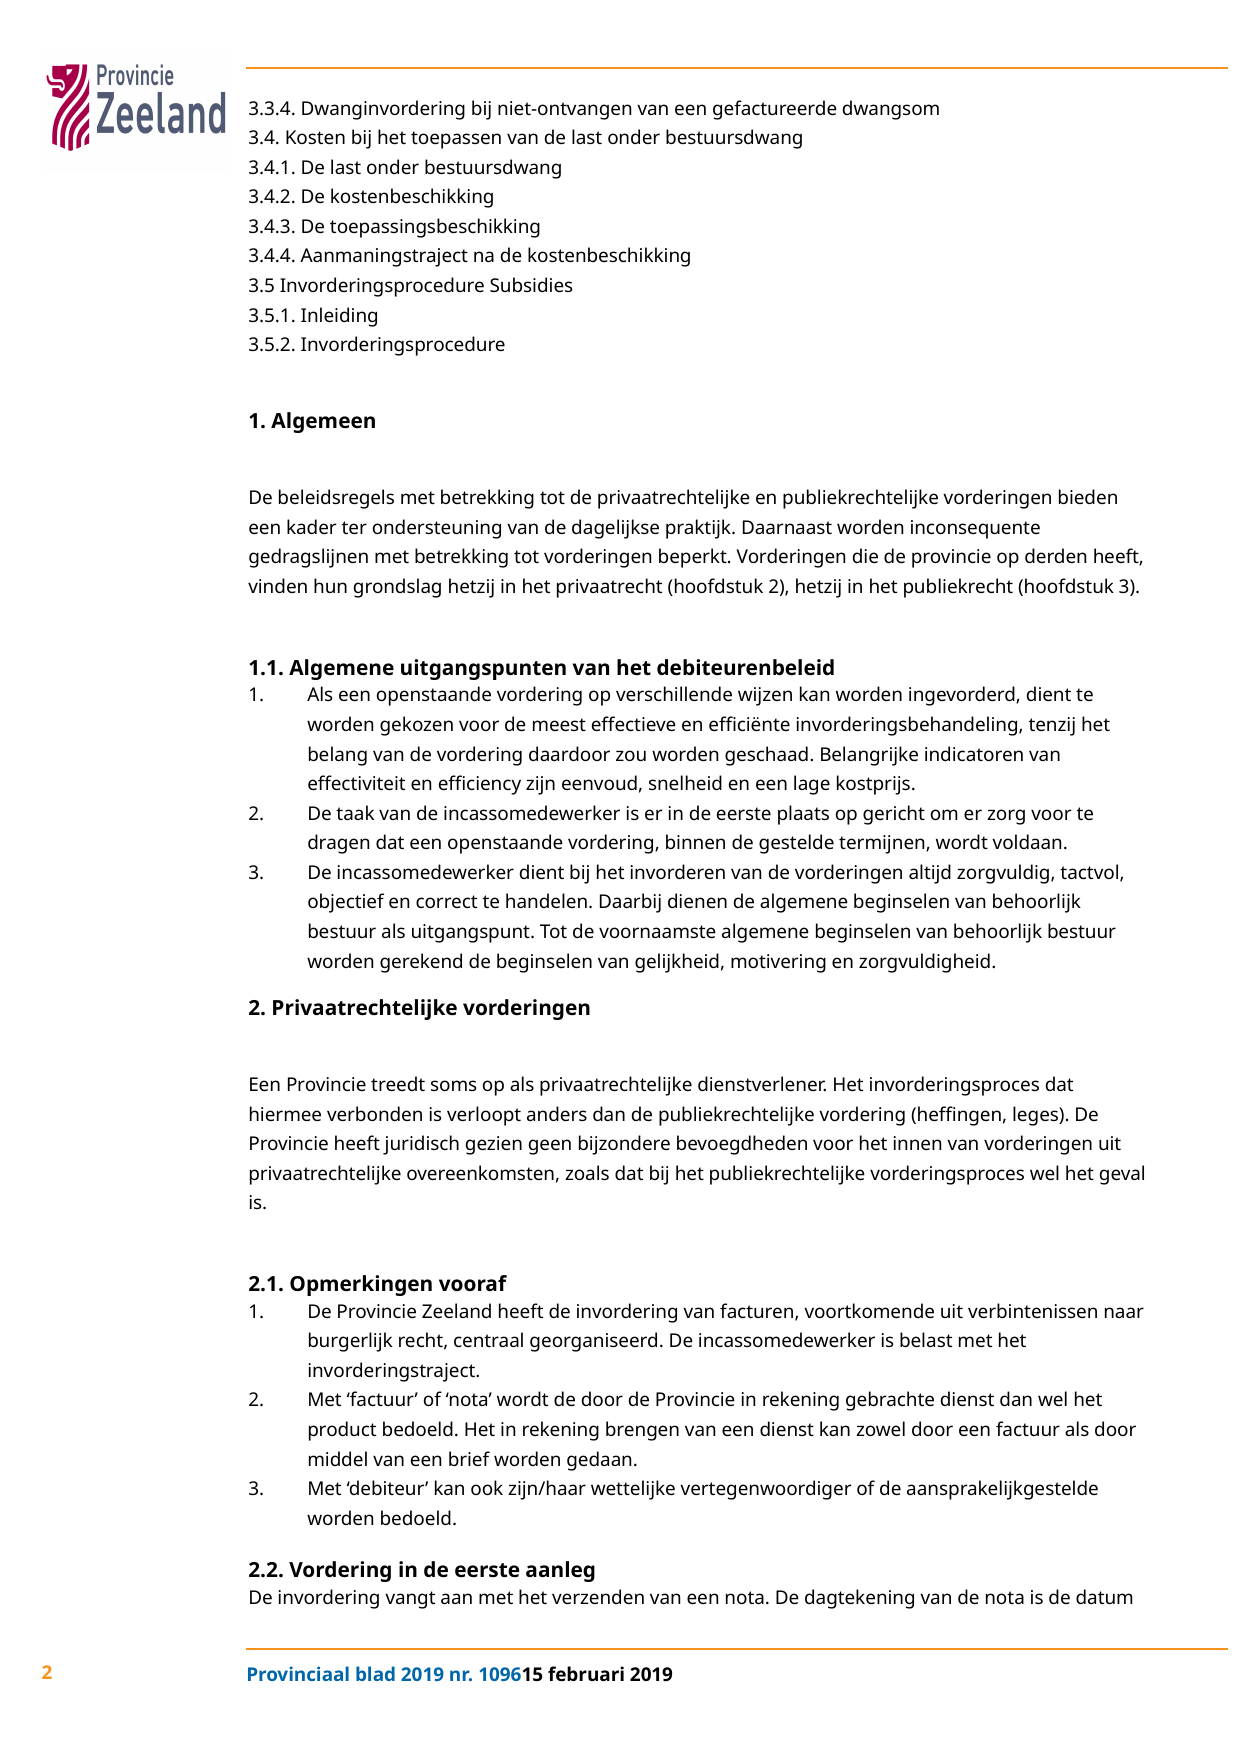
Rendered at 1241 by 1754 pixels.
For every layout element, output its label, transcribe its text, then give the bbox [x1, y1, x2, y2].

text 3.4.2. De kostenbeschikking [248, 183, 1152, 209]
list De Provincie Zeeland heeft de invordering van facturen, voortkomende uit verbintenissen naar burgerlijk recht, centraal georganiseerd. De incassomedewerker is belast met het invorderingstraject. [248, 1298, 1152, 1383]
list Met ‘factuur’ of ‘nota’ wordt de door de Provincie in rekening gebrachte dienst dan wel het product bedoeld. Het in rekening brengen van een dienst kan zowel door een factuur als door middel van een brief worden gedaan. [248, 1387, 1152, 1472]
text De beleidsregels met betrekking tot de privaatrechtelijke en publiekrechtelijke vorderingen bieden een kader ter ondersteuning van de dagelijkse praktijk. Daarnaast worden inconsequente gedragslijnen met betrekking tot vorderingen beperkt. Vorderingen die de provincie op derden heeft, vinden hun grondslag hetzij in het privaatrecht (hoofdstuk 2), hetzij in het publiekrecht (hoofdstuk 3). [248, 484, 1152, 599]
picture [41, 47, 231, 172]
text 2.1. Opmerkingen vooraf [248, 1269, 1152, 1298]
text 1. Algemeen [248, 407, 1152, 435]
text De invordering vangt aan met het verzenden van een nota. De dagtekening van de nota is de datum [248, 1584, 1152, 1609]
text 3.4.3. De toepassingsbeschikking [248, 213, 1152, 239]
text 3.4. Kosten bij het toepassen van de last onder bestuursdwang [248, 124, 1152, 150]
list De taak van de incassomedewerker is er in de eerste plaats op gericht om er zorg voor te dragen dat een openstaande vordering, binnen de gestelde termijnen, wordt voldaan. [248, 800, 1152, 855]
text 3.5.2. Invorderingsprocedure [248, 331, 1152, 357]
list De incassomedewerker dient bij het invorderen van de vorderingen altijd zorgvuldig, tactvol, objectief en correct te handelen. Daarbij dienen de algemene beginselen van behoorlijk bestuur als uitgangspunt. Tot de voornaamste algemene beginselen van behoorlijk bestuur worden gerekend de beginselen van gelijkheid, motivering en zorgvuldigheid. [248, 859, 1152, 973]
text 3.4.1. De last onder bestuursdwang [248, 154, 1152, 180]
list Als een openstaande vordering op verschillende wijzen kan worden ingevorderd, dient te worden gekozen voor de meest effectieve en efficiënte invorderingsbehandeling, tenzij het belang van de vordering daardoor zou worden geschaad. Belangrijke indicatoren van effectiviteit en efficiency zijn eenvoud, snelheid en een lage kostprijs. [248, 682, 1152, 796]
text 3.5 Invorderingsprocedure Subsidies [248, 272, 1152, 298]
text 2.2. Vordering in de eerste aanleg [248, 1555, 1152, 1584]
text 3.5.1. Inleiding [248, 302, 1152, 328]
text 1.1. Algemene uitgangspunten van het debiteurenbeleid [248, 653, 1152, 682]
text Een Provincie treedt soms op als privaatrechtelijke dienstverlener. Het invorderingsproces dat hiermee verbonden is verloopt anders dan de publiekrechtelijke vordering (heffingen, leges). De Provincie heeft juridisch gezien geen bijzondere bevoegdheden voor het innen van vorderingen uit privaatrechtelijke overeenkomsten, zoals dat bij het publiekrechtelijke vorderingsproces wel het geval is. [248, 1071, 1152, 1215]
text 2. Privaatrechtelijke vorderingen [248, 993, 1152, 1022]
list Met ‘debiteur’ kan ook zijn/haar wettelijke vertegenwoordiger of de aansprakelijkgestelde worden bedoeld. [248, 1475, 1152, 1531]
text 3.3.4. Dwanginvordering bij niet-ontvangen van een gefactureerde dwangsom [248, 95, 1152, 121]
text 3.4.4. Aanmaningstraject na de kostenbeschikking [248, 243, 1152, 268]
